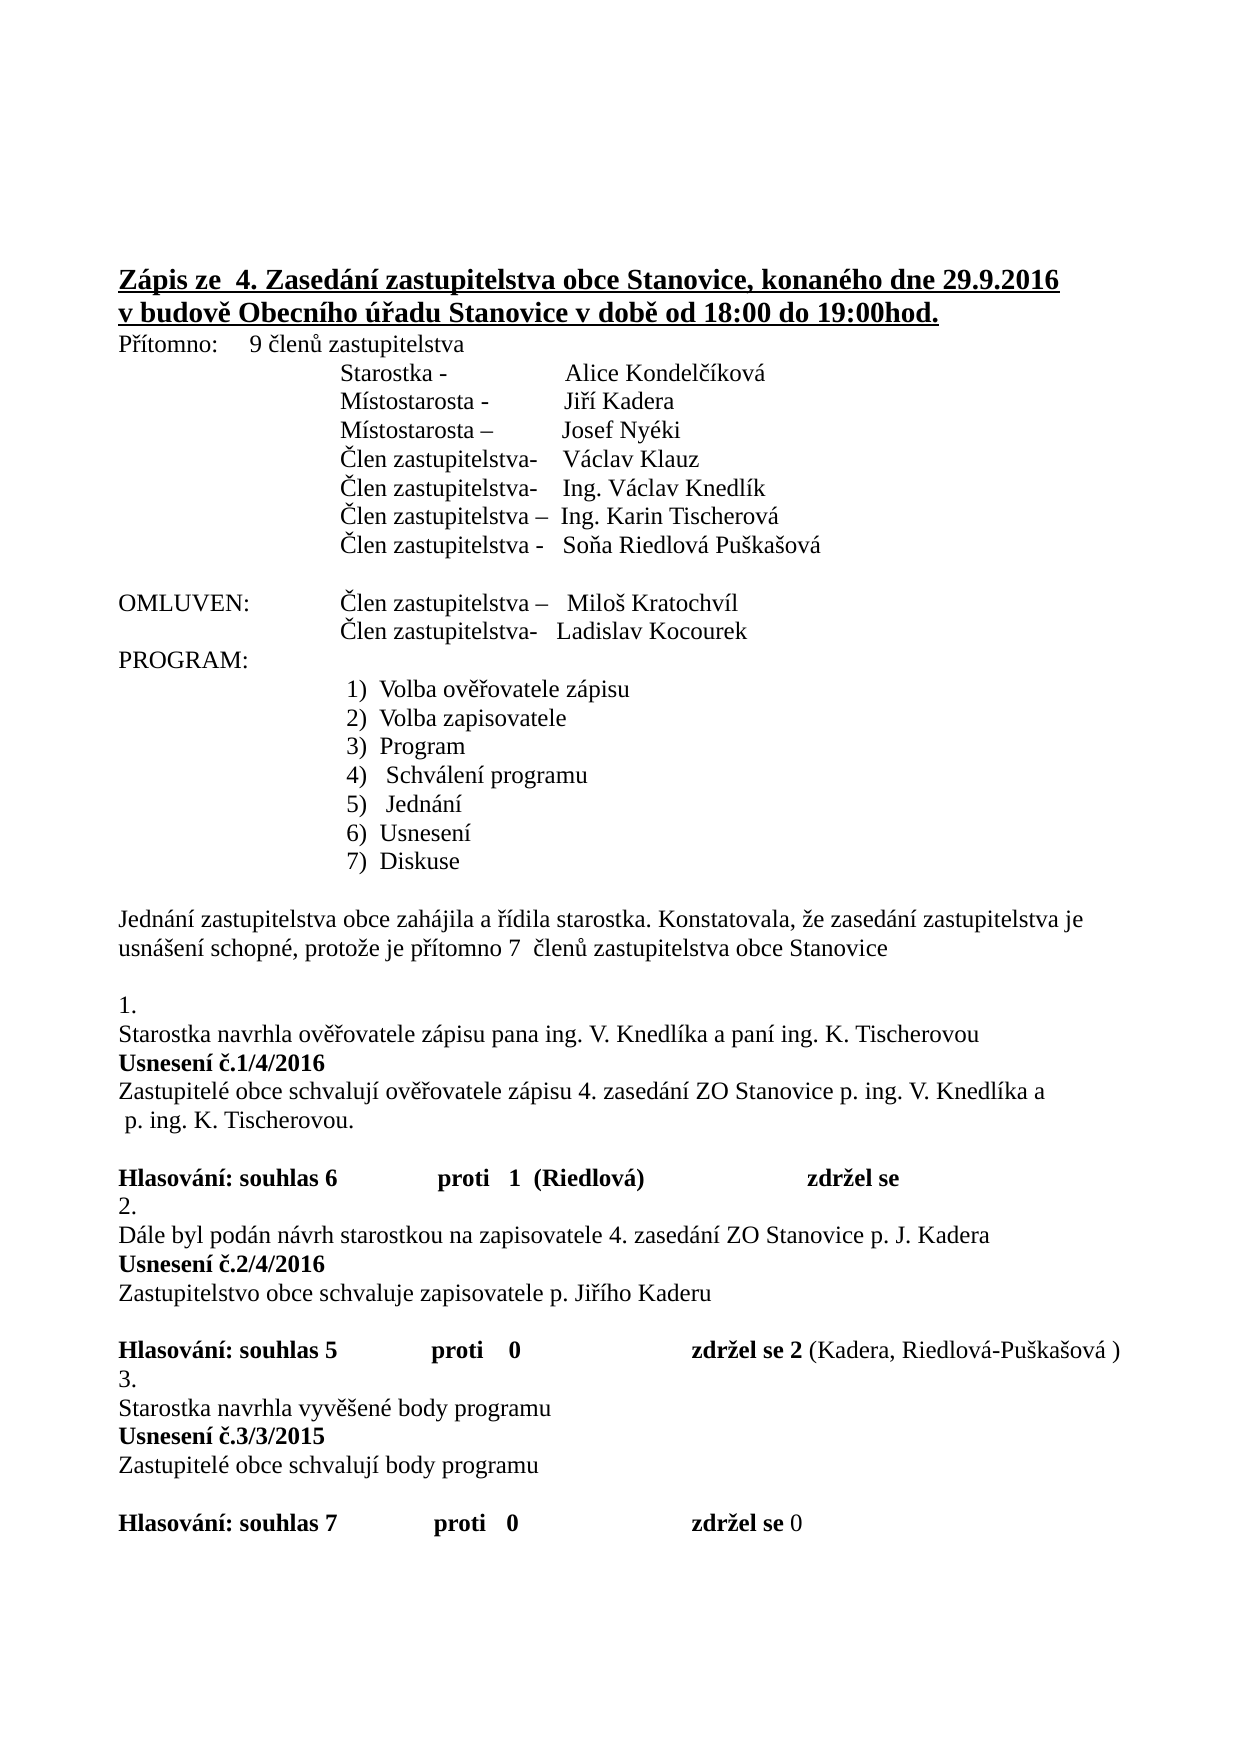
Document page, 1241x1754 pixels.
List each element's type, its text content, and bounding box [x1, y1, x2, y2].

text 4) Schválení programu [118, 760, 1122, 789]
text Člen zastupitelstva- Václav Klauz [118, 444, 1122, 473]
text 1. [118, 990, 1122, 1019]
text Hlasování: souhlas 6 proti 1 (Riedlová) zdržel se [118, 1163, 1122, 1191]
text Přítomno: 9 členů zastupitelstva [118, 329, 1122, 358]
text Usnesení č.1/4/2016 [118, 1048, 1122, 1076]
text Usnesení č.3/3/2015 [118, 1421, 1122, 1450]
text Usnesení č.2/4/2016 [118, 1249, 1122, 1278]
text Hlasování: souhlas 5 proti 0 zdržel se 2 (Kadera, Riedlová-Puškašová ) [118, 1335, 1122, 1364]
text Místostarosta – Josef Nyéki [118, 415, 1122, 444]
text 5) Jednání [118, 789, 1122, 818]
text Starostka - Alice Kondelčíková [118, 358, 1122, 386]
text 6) Usnesení [118, 818, 1122, 846]
text 2) Volba zapisovatele [118, 703, 1122, 731]
text 2. [118, 1191, 1122, 1220]
text v budově Obecního úřadu Stanovice v době od 18:00 do 19:00hod. [118, 295, 1122, 329]
text Zastupitelé obce schvalují ověřovatele zápisu 4. zasedání ZO Stanovice p. ing. V. Knedlíka a [118, 1076, 1122, 1105]
text Místostarosta - Jiří Kadera [118, 386, 1122, 415]
text PROGRAM: [118, 645, 1122, 674]
text Zastupitelstvo obce schvaluje zapisovatele p. Jiřího Kaderu [118, 1278, 1122, 1306]
text Dále byl podán návrh starostkou na zapisovatele 4. zasedání ZO Stanovice p. J. Kadera [118, 1220, 1122, 1249]
text 3. [118, 1364, 1122, 1393]
text Starostka navrhla ověřovatele zápisu pana ing. V. Knedlíka a paní ing. K. Tischerovou [118, 1019, 1122, 1048]
text Starostka navrhla vyvěšené body programu [118, 1393, 1122, 1421]
text Jednání zastupitelstva obce zahájila a řídila starostka. Konstatovala, že zasedání zastupitelstva je usnášení schopné, protože je přítomno 7 členů zastupitelstva obce Stanovice [118, 904, 1122, 961]
text Zastupitelé obce schvalují body programu [118, 1450, 1122, 1479]
text 7) Diskuse [118, 846, 1122, 875]
text 3) Program [118, 731, 1122, 760]
text Člen zastupitelstva- Ing. Václav Knedlík [118, 473, 1122, 501]
text OMLUVEN: Člen zastupitelstva – Miloš Kratochvíl [118, 588, 1122, 616]
text Člen zastupitelstva – Ing. Karin Tischerová [118, 501, 1122, 530]
text 1) Volba ověřovatele zápisu [118, 674, 1122, 703]
text p. ing. K. Tischerovou. [118, 1105, 1122, 1134]
text Člen zastupitelstva - Soňa Riedlová Puškašová [118, 530, 1122, 559]
text Člen zastupitelstva- Ladislav Kocourek [118, 616, 1122, 645]
text Hlasování: souhlas 7 proti 0 zdržel se 0 [118, 1508, 1122, 1536]
text Zápis ze 4. Zasedání zastupitelstva obce Stanovice, konaného dne 29.9.2016 [118, 262, 1122, 295]
